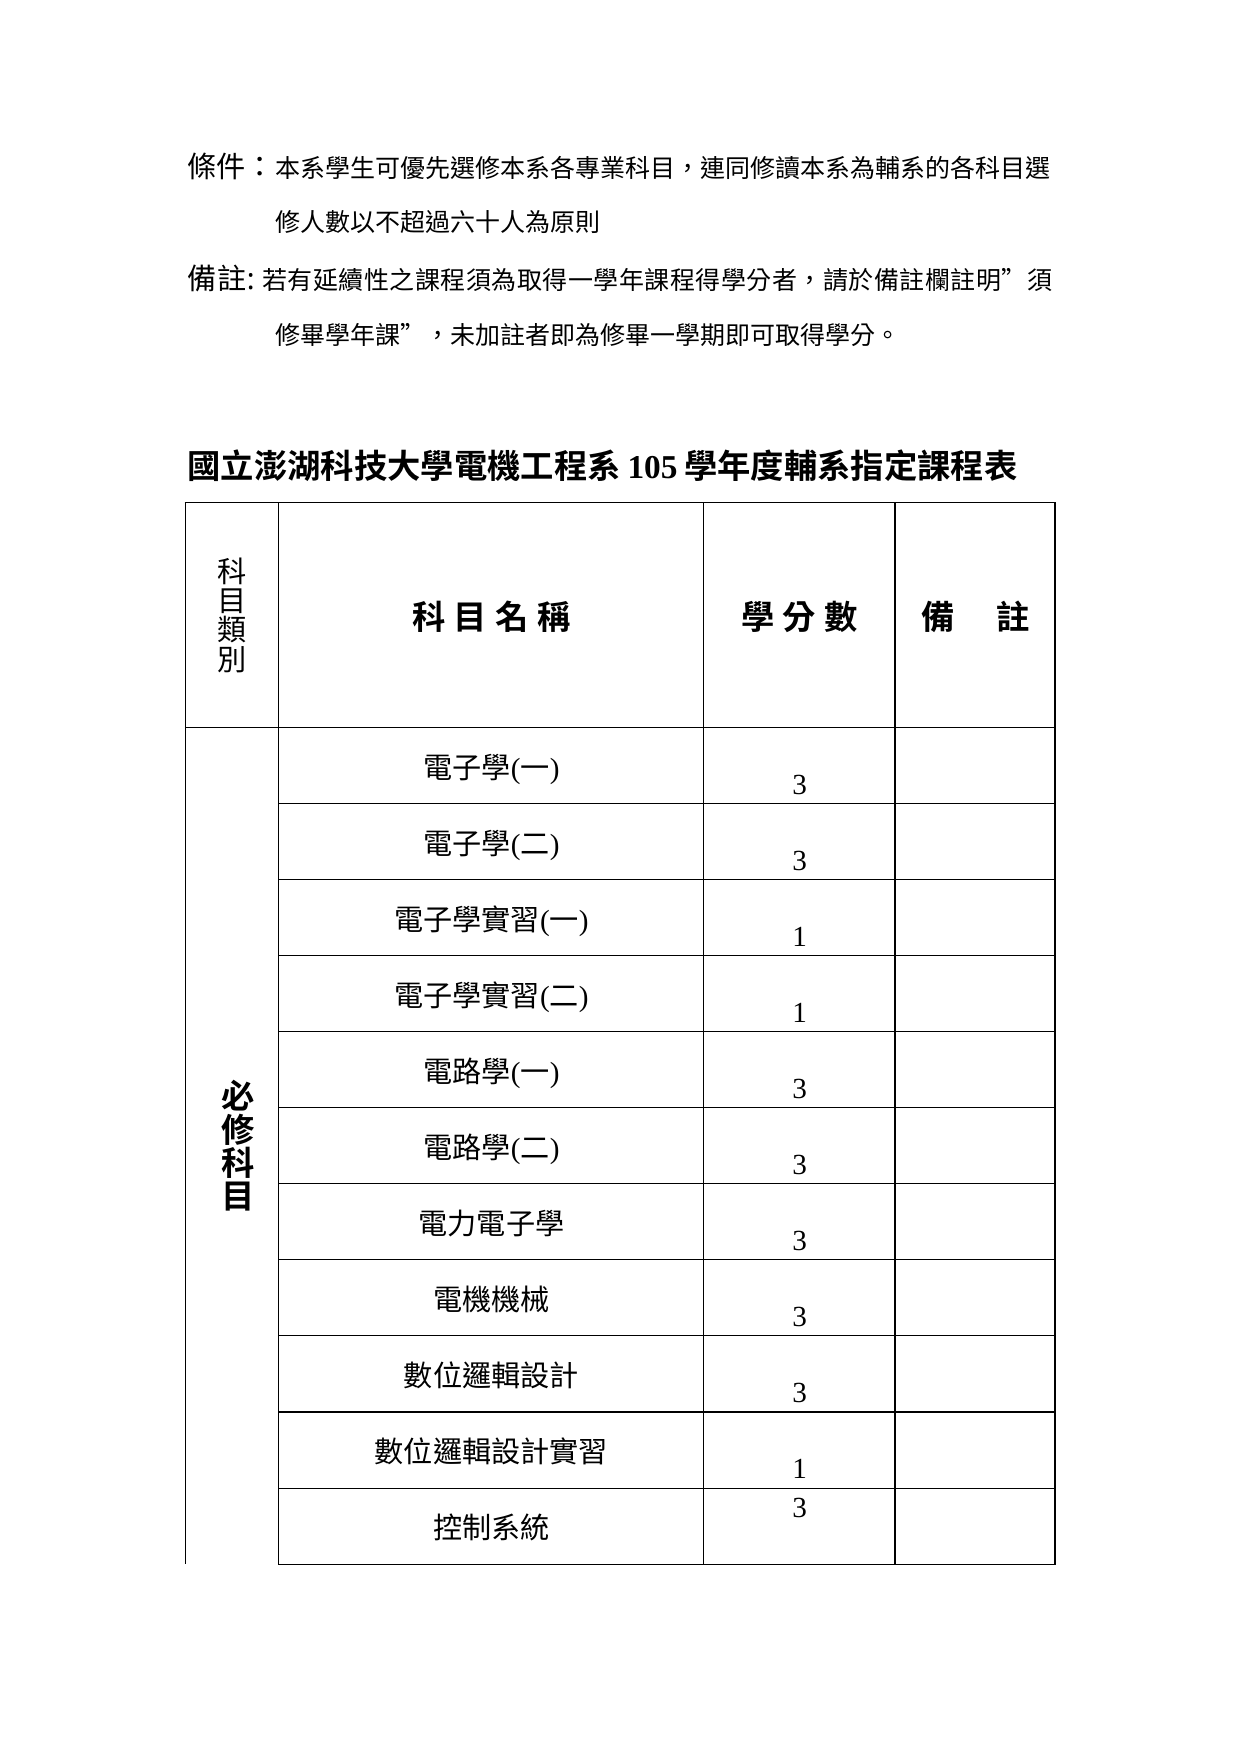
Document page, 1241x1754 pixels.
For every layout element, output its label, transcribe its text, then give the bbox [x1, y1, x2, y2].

table_cell 3 [704, 1108, 894, 1183]
text 備註: 若有延續性之課程須為取得一學年課程得學分者，請於備註欄註明”須修畢學年課”，未加註者即為修畢一學期即可取得學分。 [187, 239, 1053, 352]
table_cell 電力電子學 [279, 1184, 703, 1259]
table_cell 控制系統 [279, 1489, 703, 1563]
table_cell 數位邏輯設計實習 [279, 1413, 703, 1487]
table_cell 3 [704, 1489, 894, 1563]
table_cell 電子學實習(二) [279, 956, 703, 1031]
table_cell 電子學(二) [279, 804, 703, 879]
table_cell [896, 880, 1054, 955]
table_cell 必修科目 [186, 728, 278, 1563]
table_cell 3 [704, 804, 894, 879]
table_cell 電子學實習(一) [279, 880, 703, 955]
table_cell [896, 1108, 1054, 1183]
table_cell 電路學(二) [279, 1108, 703, 1183]
table_header 科 目 名 稱 [279, 503, 703, 727]
text 條件：本系學生可優先選修本系各專業科目，連同修讀本系為輔系的各科目選修人數以不超過六十人為原則 [187, 127, 1053, 239]
table_cell 電子學(一) [279, 728, 703, 803]
table_cell 1 [704, 1413, 894, 1487]
table_cell 3 [704, 1260, 894, 1335]
table_cell 電機機械 [279, 1260, 703, 1335]
table_cell [896, 728, 1054, 803]
table_cell 1 [704, 956, 894, 1031]
table_cell 3 [704, 1032, 894, 1107]
table_cell [896, 1413, 1054, 1487]
table_cell 3 [704, 1336, 894, 1411]
table_cell 數位邏輯設計 [279, 1336, 703, 1411]
table_header 學 分 數 [704, 503, 894, 727]
table_cell [896, 956, 1054, 1031]
table_cell 電路學(一) [279, 1032, 703, 1107]
table_cell [896, 804, 1054, 879]
table_cell 1 [704, 880, 894, 955]
table_cell 3 [704, 1184, 894, 1259]
table_header 科目類別 [186, 503, 278, 727]
table_header 備 註 [896, 503, 1054, 727]
table_cell [896, 1184, 1054, 1259]
table_cell [896, 1260, 1054, 1335]
table_cell 3 [704, 728, 894, 803]
text 國立澎湖科技大學電機工程系105學年度輔系指定課程表 [187, 427, 1053, 502]
table_cell [896, 1489, 1054, 1563]
table_cell [896, 1032, 1054, 1107]
table_cell [896, 1336, 1054, 1411]
